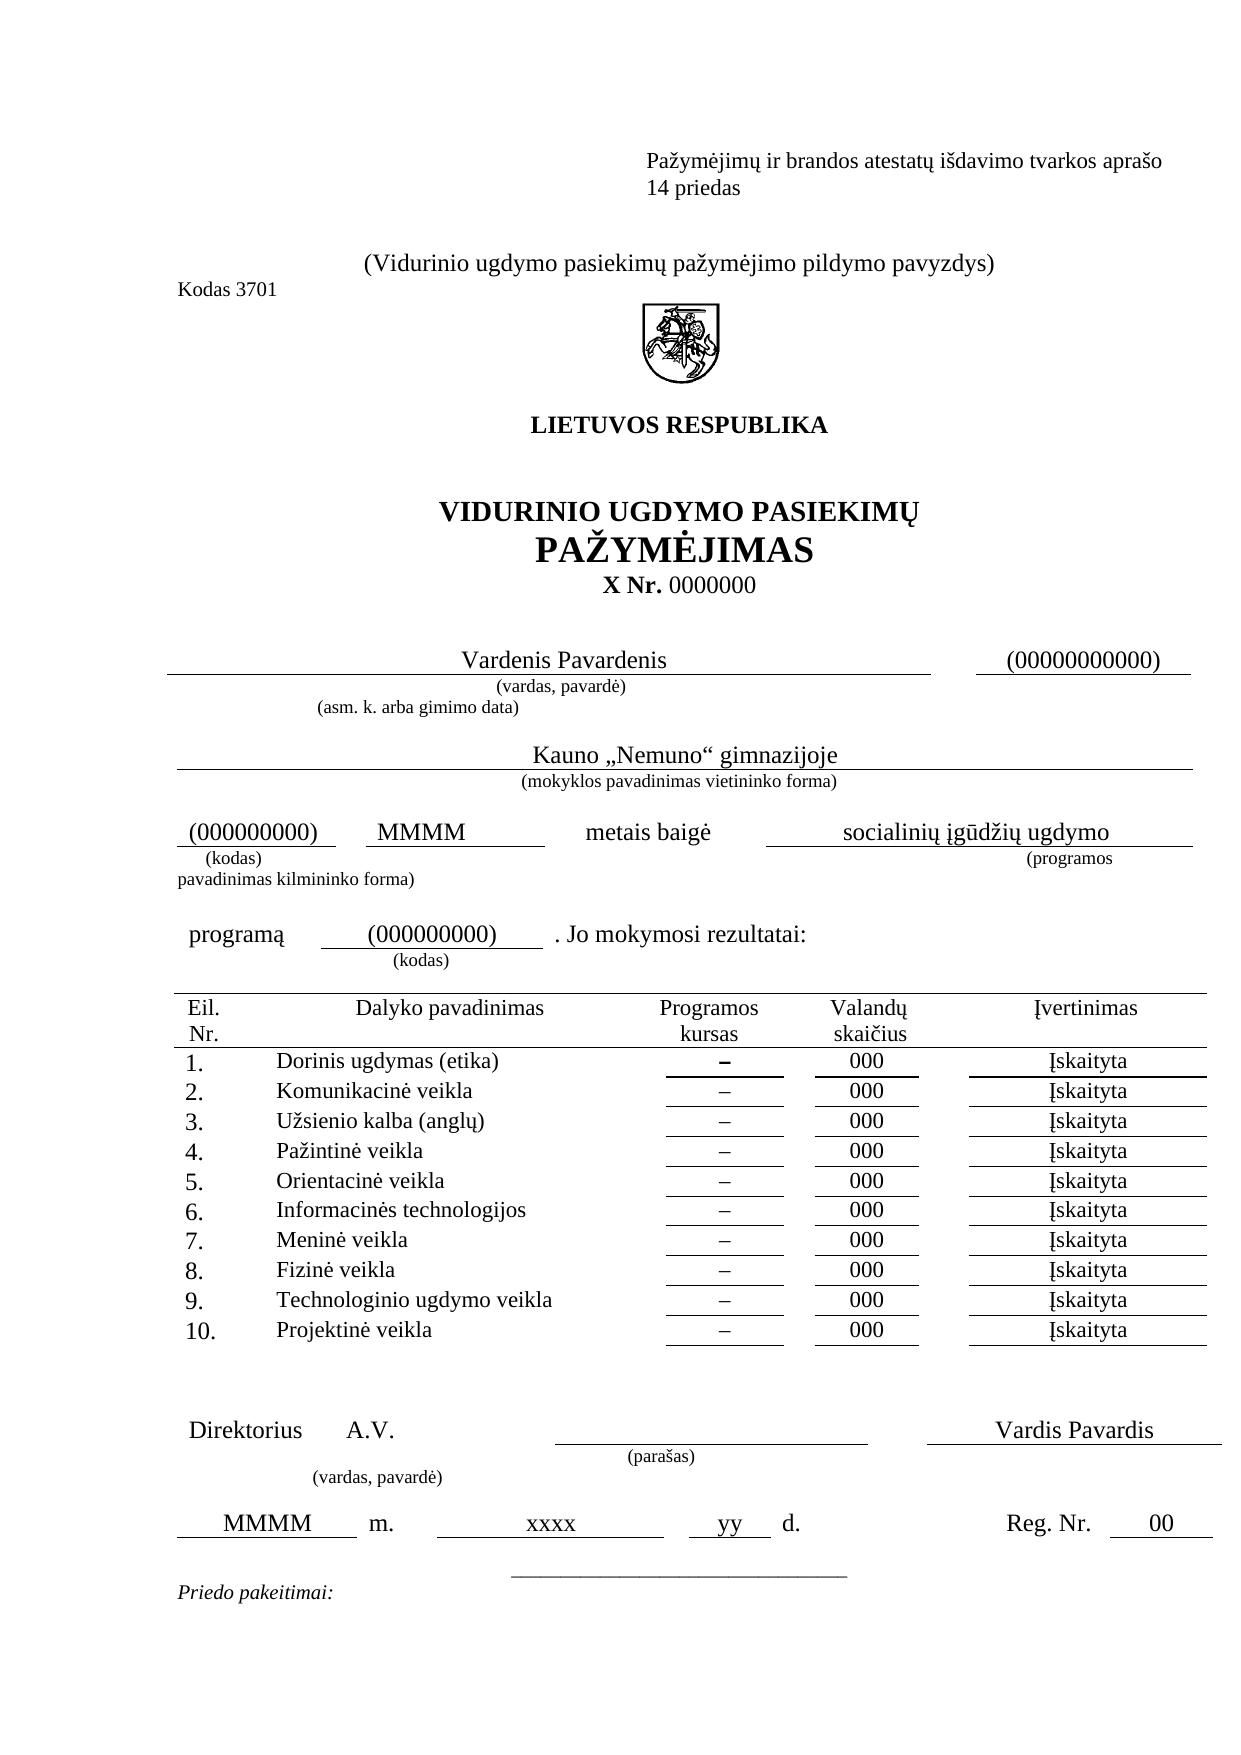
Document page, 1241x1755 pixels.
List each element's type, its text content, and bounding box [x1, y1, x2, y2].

table_cell 000 [815, 1316, 918, 1344]
text VIDURINIO UGDYMO PASIEKIMŲ [177, 494, 1181, 527]
text (vardas, pavardė) (asm. k. arba gimimo data) [177, 674, 1181, 718]
table_cell [784, 1106, 814, 1136]
table_cell [234, 1255, 265, 1285]
table_header Valandų skaičius [784, 994, 918, 1047]
table_header [931, 645, 976, 673]
table_cell Fizinė veikla [265, 1255, 634, 1285]
table_cell 9. [174, 1285, 234, 1315]
table_cell [784, 1285, 814, 1315]
table_cell [635, 1225, 666, 1255]
subtitle (Vidurinio ugdymo pasiekimų pažymėjimo pildymo pavyzdys) [177, 248, 1181, 277]
table_cell Įskaityta [969, 1316, 1207, 1344]
table_cell Įskaityta [969, 1167, 1207, 1196]
text 14 priedas [646, 174, 1181, 200]
table_cell 4. [174, 1136, 234, 1166]
table_cell [234, 1048, 265, 1076]
table_header Kauno „Nemuno“ gimnazijoje [177, 740, 1192, 769]
table_header Įvertinimas [964, 994, 1207, 1047]
table_cell Informacinės technologijos [265, 1196, 634, 1225]
table_cell [784, 1076, 814, 1106]
table_cell [635, 1166, 666, 1196]
table_cell [234, 1106, 265, 1136]
text (mokyklos pavadinimas vietininko forma) [177, 770, 1181, 792]
table_cell [784, 1225, 814, 1255]
table_cell 5. [174, 1166, 234, 1196]
table_cell 1. [174, 1048, 234, 1076]
table_header m. [357, 1508, 437, 1537]
table_header [919, 994, 964, 1047]
table_cell [635, 1196, 666, 1225]
table_cell Įskaityta [969, 1078, 1207, 1106]
table_header [555, 1415, 868, 1444]
table_cell [234, 1285, 265, 1315]
table_header yy [689, 1508, 771, 1537]
table_cell 000 [815, 1137, 918, 1166]
table_header (000000000) [321, 919, 543, 947]
table_header Programos kursas [635, 994, 783, 1047]
table_cell [234, 1136, 265, 1166]
table_cell Įskaityta [969, 1197, 1207, 1225]
table_cell [635, 1285, 666, 1315]
table_cell 000 [815, 1078, 918, 1106]
table_header d. [771, 1508, 859, 1537]
text Kodas 3701 [177, 277, 1181, 301]
table_header Vardenis Pavardenis [167, 645, 931, 673]
table_header [736, 817, 766, 846]
table_cell 000 [815, 1167, 918, 1196]
table_cell – [666, 1197, 783, 1225]
table_cell Meninė veikla [265, 1225, 634, 1255]
table_cell [635, 1255, 666, 1285]
table_header 00 [1110, 1508, 1213, 1537]
table_cell 8. [174, 1255, 234, 1285]
table_header [868, 1415, 927, 1444]
table_cell [919, 1136, 969, 1166]
table_cell 000 [815, 1256, 918, 1285]
table_cell Įskaityta [969, 1256, 1207, 1285]
table_cell [919, 1076, 969, 1106]
table_header Dalyko pavadinimas [265, 994, 634, 1047]
table_cell – [666, 1048, 783, 1076]
table_cell [234, 1315, 265, 1344]
table_cell [919, 1166, 969, 1196]
table_cell Įskaityta [969, 1107, 1207, 1136]
table_cell [234, 1076, 265, 1106]
table_cell – [666, 1286, 783, 1315]
table_cell 000 [815, 1286, 918, 1315]
table_cell Įskaityta [969, 1048, 1207, 1076]
table_cell [635, 1106, 666, 1136]
table_cell [784, 1166, 814, 1196]
table_cell [635, 1048, 666, 1076]
table_header . Jo mokymosi rezultatai: [543, 919, 1192, 947]
table_header Eil. Nr. [174, 994, 234, 1047]
table_cell – [666, 1226, 783, 1255]
table_cell Užsienio kalba (anglų) [265, 1106, 634, 1136]
table_cell Pažintinė veikla [265, 1136, 634, 1166]
text (parašas) (vardas, pavardė) [177, 1445, 1181, 1488]
table_header Vardis Pavardis [927, 1415, 1222, 1444]
table_cell – [666, 1167, 783, 1196]
text X Nr. 0000000 [177, 570, 1181, 599]
table_cell – [666, 1256, 783, 1285]
table_cell Įskaityta [969, 1286, 1207, 1315]
table_cell [234, 1225, 265, 1255]
table_cell Projektinė veikla [265, 1315, 634, 1344]
table_cell 2. [174, 1076, 234, 1106]
table_cell [784, 1255, 814, 1285]
table_header MMMM [366, 817, 544, 846]
table_header (00000000000) [976, 645, 1191, 673]
table_cell – [666, 1316, 783, 1344]
table_cell – [666, 1107, 783, 1136]
table_cell 6. [174, 1196, 234, 1225]
table_cell Orientacinė veikla [265, 1166, 634, 1196]
table_cell Technologinio ugdymo veikla [265, 1285, 634, 1315]
table_header socialinių įgūdžių ugdymo [766, 817, 1192, 846]
table_cell 3. [174, 1106, 234, 1136]
text Priedo pakeitimai: [177, 1580, 1181, 1604]
table_header [545, 817, 574, 846]
table_cell [919, 1106, 969, 1136]
table_cell [919, 1048, 969, 1076]
table_cell 10. [174, 1315, 234, 1344]
table_cell [635, 1076, 666, 1106]
table_cell Įskaityta [969, 1226, 1207, 1255]
table_cell [784, 1196, 814, 1225]
table_cell – [666, 1078, 783, 1106]
table_header [664, 1508, 689, 1537]
table_header MMMM [177, 1508, 357, 1537]
table_cell [784, 1315, 814, 1344]
table_cell [919, 1315, 969, 1344]
table_header (000000000) [177, 817, 336, 846]
table_cell 000 [815, 1226, 918, 1255]
text LIETUVOS RESPUBLIKA [177, 410, 1181, 438]
table_cell [919, 1225, 969, 1255]
table_cell [919, 1255, 969, 1285]
table_cell [784, 1136, 814, 1166]
table_header Direktorius A.V. [177, 1415, 555, 1444]
table_cell Įskaityta [969, 1137, 1207, 1166]
table_cell Dorinis ugdymas (etika) [265, 1048, 634, 1076]
table_header [859, 1508, 995, 1537]
text (kodas) (programos pavadinimas kilmininko forma) [177, 847, 1181, 890]
table_cell – [666, 1137, 783, 1166]
table_header [234, 994, 265, 1047]
table_cell 7. [174, 1225, 234, 1255]
table_header [336, 817, 366, 846]
text Pažymėjimų ir brandos atestatų išdavimo tvarkos aprašo [646, 148, 1181, 174]
table_header Reg. Nr. [995, 1508, 1110, 1537]
table_cell [234, 1196, 265, 1225]
table_cell 000 [815, 1107, 918, 1136]
table_cell 000 [815, 1197, 918, 1225]
text __________________________________ [177, 1557, 1181, 1580]
table_cell [919, 1196, 969, 1225]
text (kodas) [177, 948, 1181, 970]
table_cell [635, 1315, 666, 1344]
table_cell 000 [815, 1048, 918, 1076]
table_cell Komunikacinė veikla [265, 1076, 634, 1106]
table_header xxxx [437, 1508, 664, 1537]
table_cell [635, 1136, 666, 1166]
table_cell [784, 1048, 814, 1076]
text PAŽYMĖJIMAS [177, 527, 1181, 570]
table_cell [234, 1166, 265, 1196]
table_header metais baigė [574, 817, 736, 846]
table_header programą [177, 919, 321, 947]
table_cell [919, 1285, 969, 1315]
